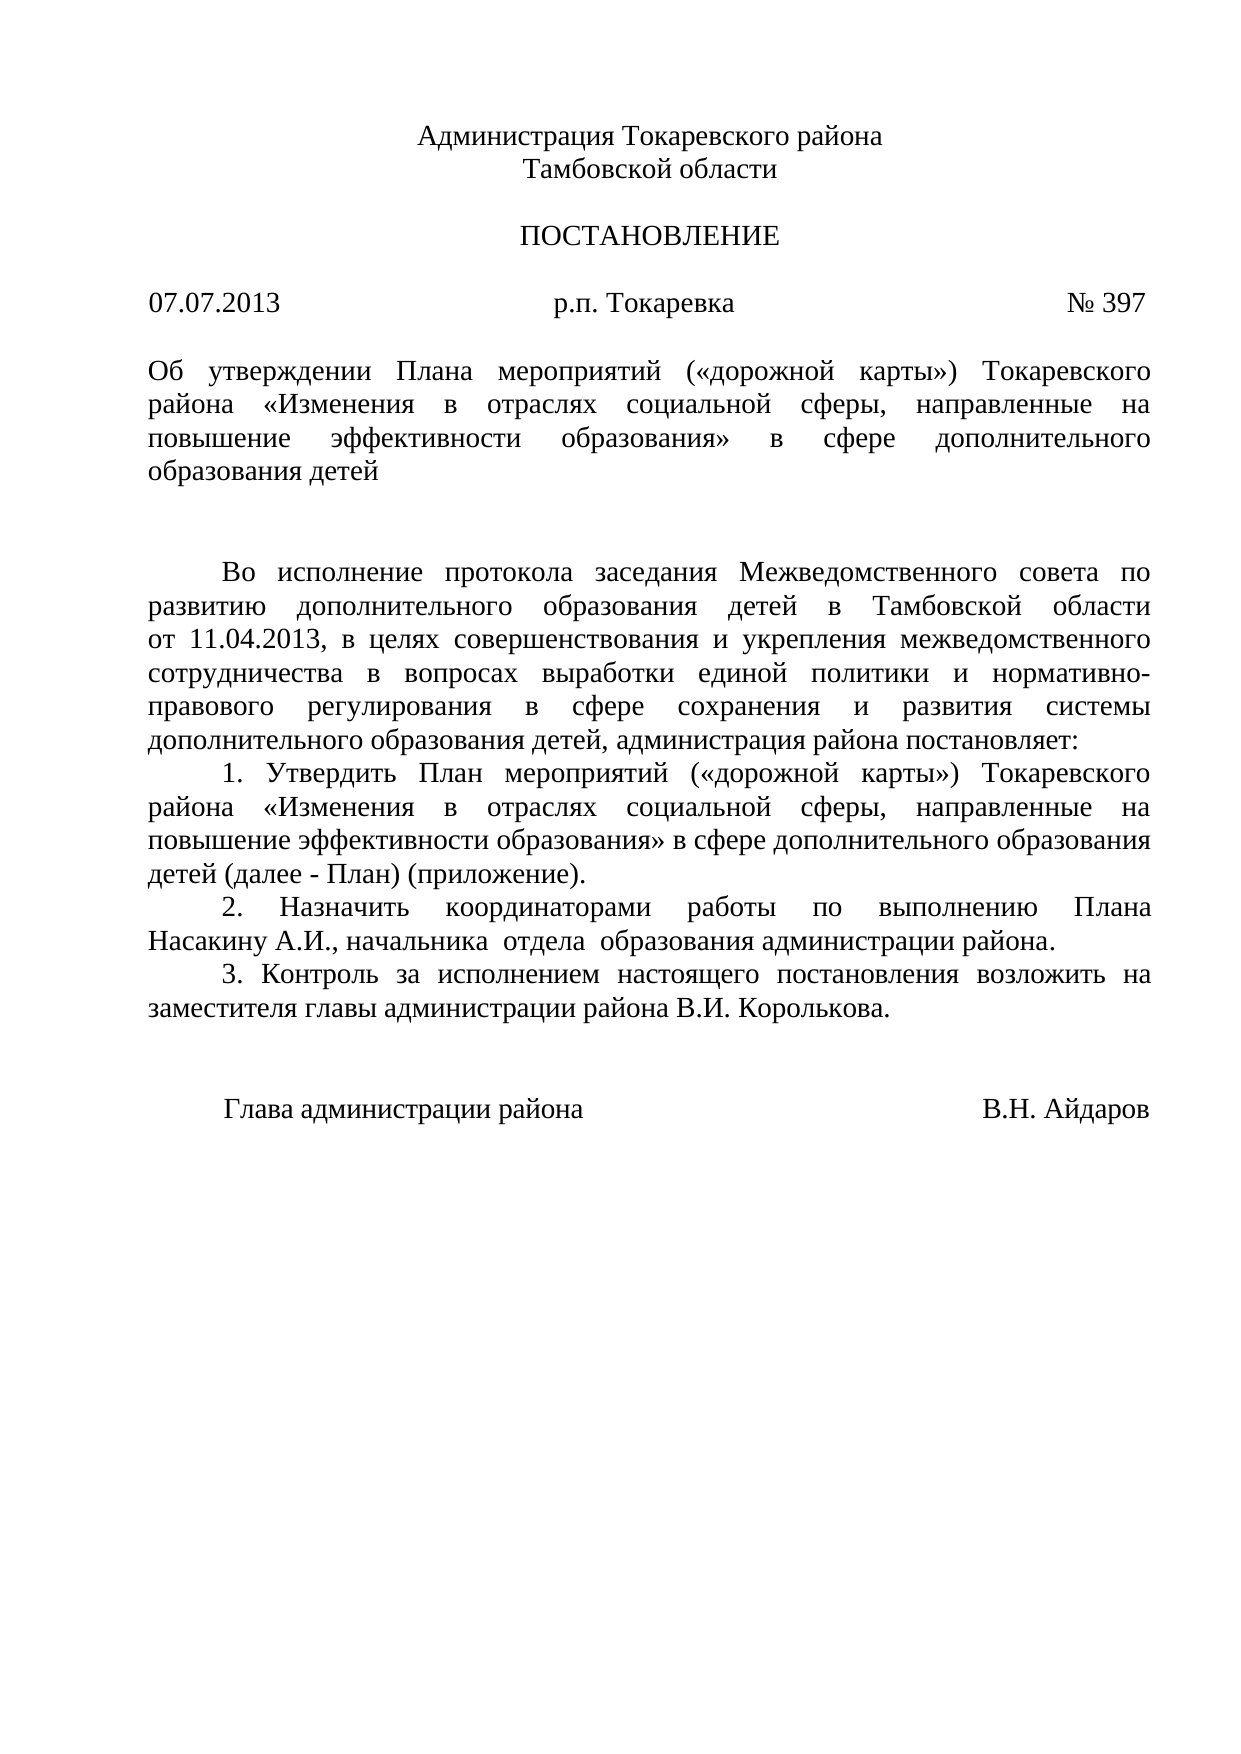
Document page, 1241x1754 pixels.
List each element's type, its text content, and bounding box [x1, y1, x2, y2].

text 3. Контроль за исполнением настоящего постановления возложить на заместителя главы администрации района В.И. Королькова. [148, 957, 1152, 1024]
text 2. Назначить координаторами работы по выполнению Плана Насакину А.И., начальника отдела образования администрации района. [148, 889, 1152, 957]
text ПОСТАНОВЛЕНИЕ [148, 219, 1152, 252]
text Во исполнение протокола заседания Межведомственного совета по развитию дополнительного образования детей в Тамбовской области от 11.04.2013, в целях совершенствования и укрепления межведомственного сотрудничества в вопросах выработки единой политики и нормативно-правового регулирования в сфере сохранения и развития системы дополнительного образования детей, администрация района постановляет: [148, 554, 1152, 755]
text Глава администрации района В.Н. Айдаров [148, 1091, 1152, 1124]
text 1. Утвердить План мероприятий («дорожной карты») Токаревского района «Изменения в отраслях социальной сферы, направленные на повышение эффективности образования» в сфере дополнительного образования детей (далее - План) (приложение). [148, 755, 1152, 889]
text 07.07.2013 р.п. Токаревка № 397 [148, 286, 1152, 319]
text Об утверждении Плана мероприятий («дорожной карты») Токаревского района «Изменения в отраслях социальной сферы, направленные на повышение эффективности образования» в сфере дополнительного образования детей [148, 353, 1152, 487]
text Администрация Токаревского района [148, 118, 1152, 152]
text Тамбовской области [148, 152, 1152, 185]
